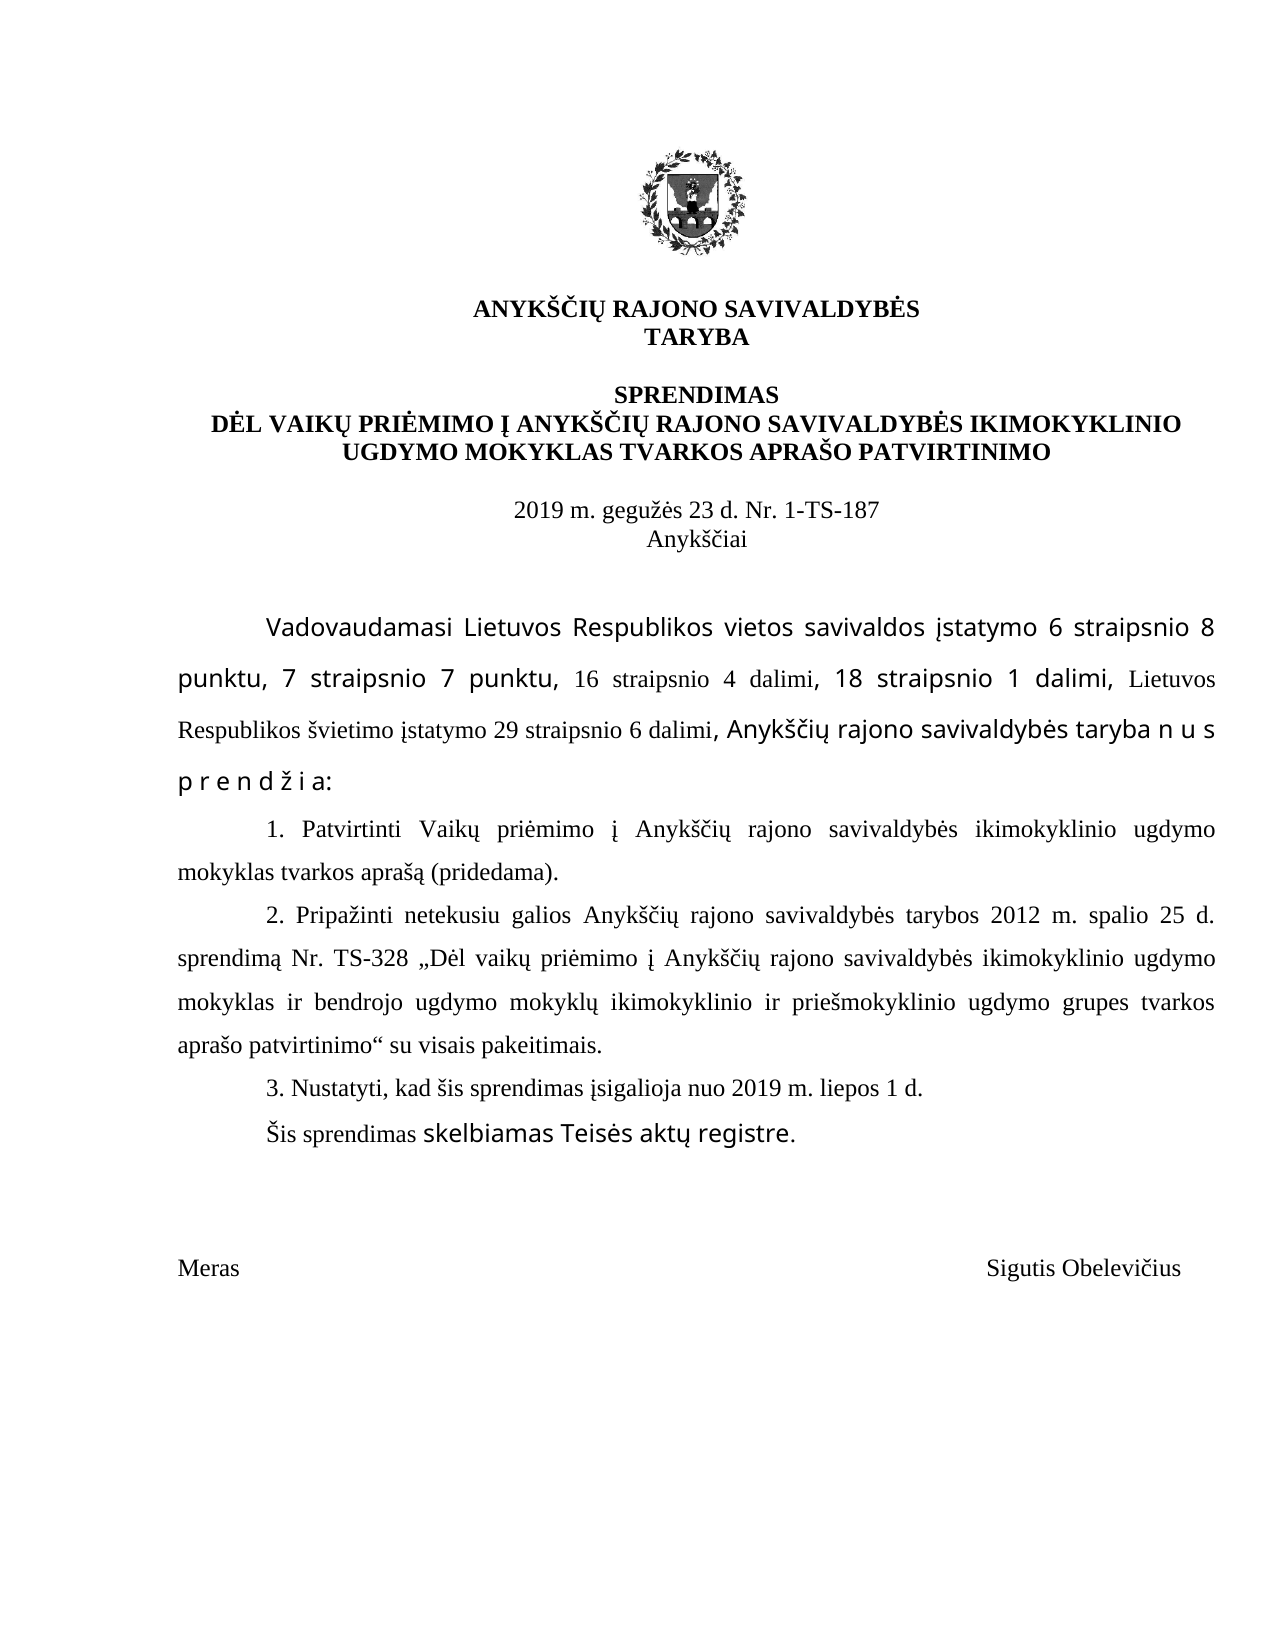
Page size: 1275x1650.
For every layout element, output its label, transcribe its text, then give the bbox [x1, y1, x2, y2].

text SPRENDIMAS [177, 380, 1216, 409]
text ANYKŠČIŲ RAJONO SAVIVALDYBĖS [177, 294, 1216, 322]
text TARYBA [177, 322, 1216, 351]
text Meras Sigutis Obelevičius [177, 1253, 1216, 1282]
text Vadovaudamasi Lietuvos Respublikos vietos savivaldos įstatymo 6 straipsnio 8 punktu, 7 straipsnio 7 punktu, 16 straipsnio 4 dalimi, 18 straipsnio 1 dalimi, Lietuvos Respublikos švietimo įstatymo 29 straipsnio 6 dalimi, Anykščių rajono savivaldybės taryba n u s p r e n d ž i a: [177, 610, 1216, 797]
text 2. Pripažinti netekusiu galios Anykščių rajono savivaldybės tarybos 2012 m. spalio 25 d. sprendimą Nr. TS-328 „Dėl vaikų priėmimo į Anykščių rajono savivaldybės ikimokyklinio ugdymo mokyklas ir bendrojo ugdymo mokyklų ikimokyklinio ir priešmokyklinio ugdymo grupes tvarkos aprašo patvirtinimo“ su visais pakeitimais. [177, 900, 1216, 1058]
text 1. Patvirtinti Vaikų priėmimo į Anykščių rajono savivaldybės ikimokyklinio ugdymo mokyklas tvarkos aprašą (pridedama). [177, 814, 1216, 886]
text Šis sprendimas skelbiamas Teisės aktų registre. [177, 1116, 1216, 1150]
text 2019 m. gegužės 23 d. Nr. 1-TS-187 [177, 495, 1216, 524]
text Anykščiai [177, 524, 1216, 552]
text 3. Nustatyti, kad šis sprendimas įsigalioja nuo 2019 m. liepos 1 d. [177, 1073, 1216, 1102]
text DĖL VAIKŲ PRIĖMIMO Į ANYKŠČIŲ RAJONO SAVIVALDYBĖS IKIMOKYKLINIO UGDYMO MOKYKLAS TVARKOS APRAŠO PATVIRTINIMO [177, 409, 1216, 466]
